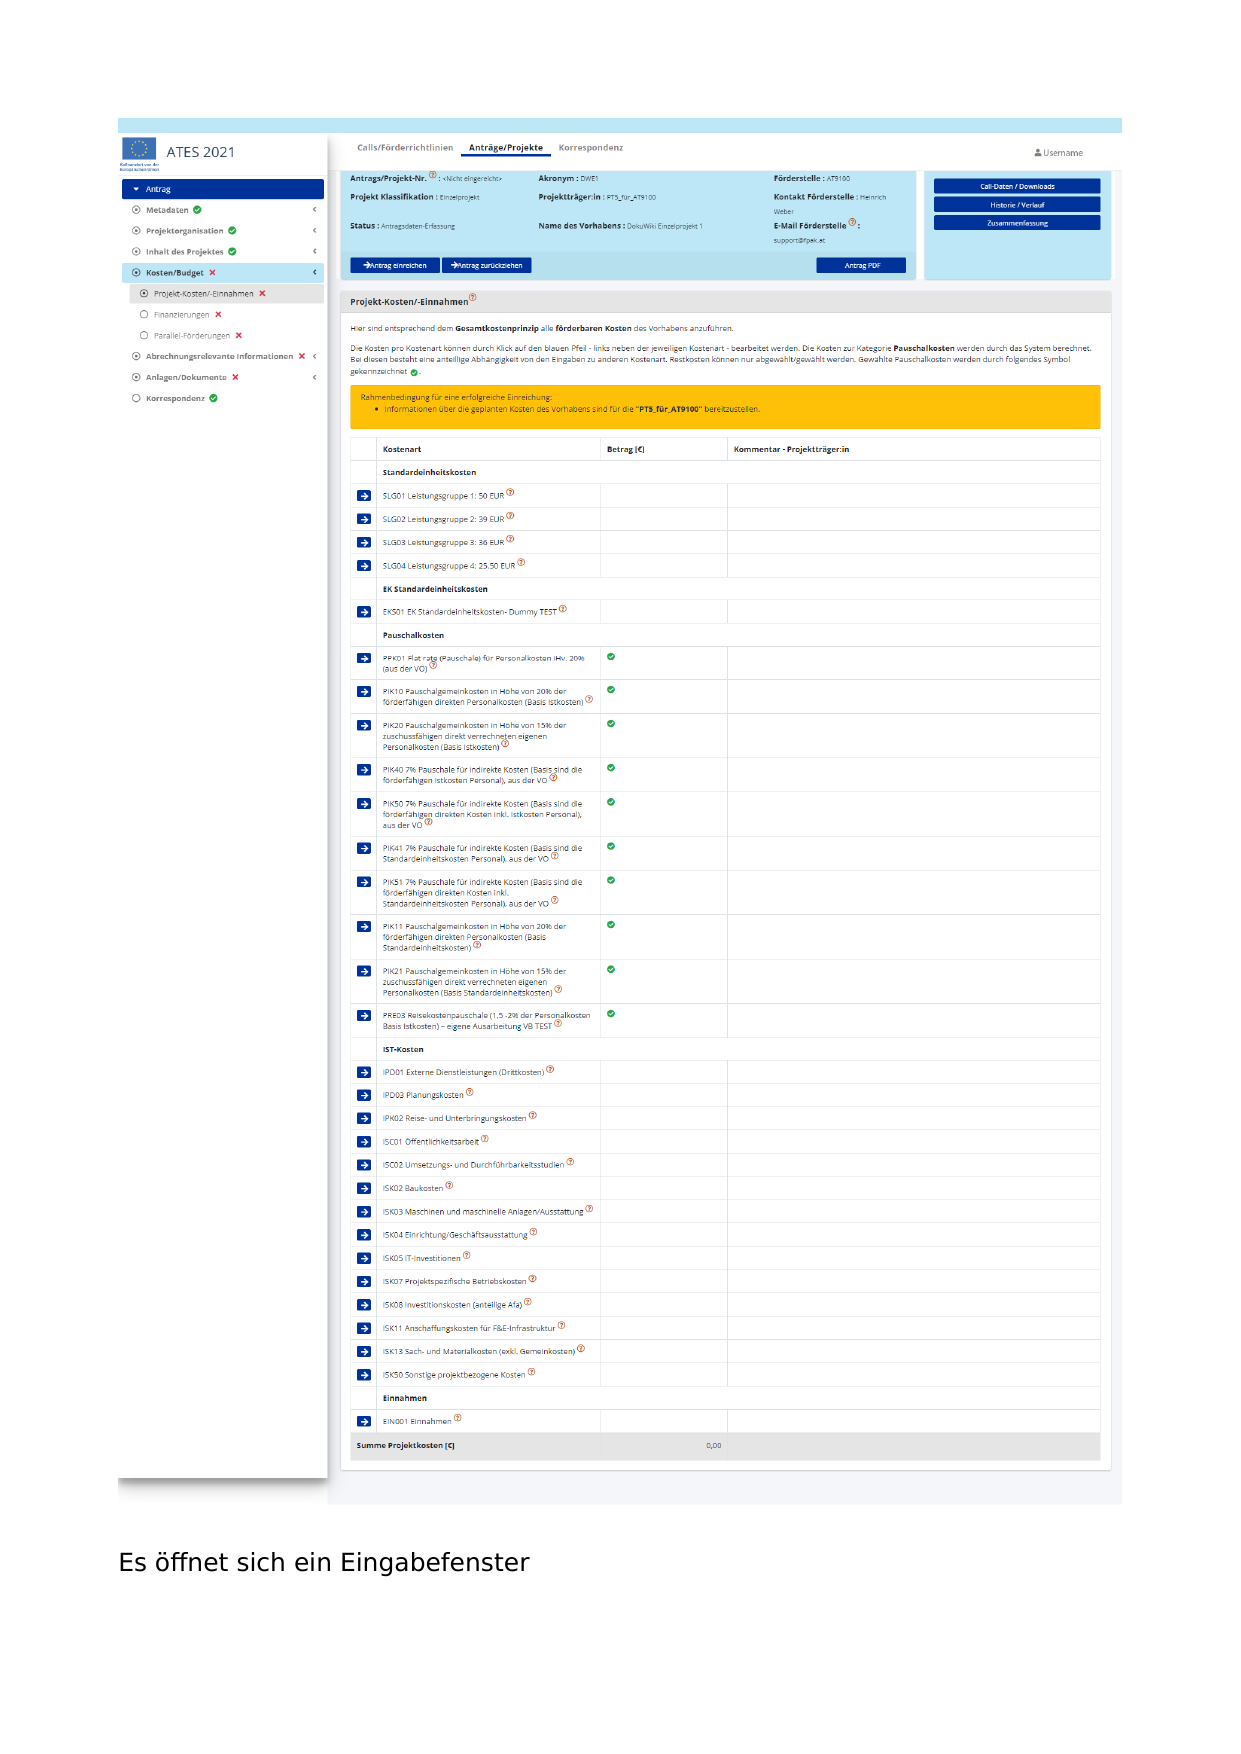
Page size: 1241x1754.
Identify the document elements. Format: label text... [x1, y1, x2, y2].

text Es öffnet sich ein Eingabefenster [118, 1548, 1122, 1577]
picture [118, 118, 1123, 1507]
